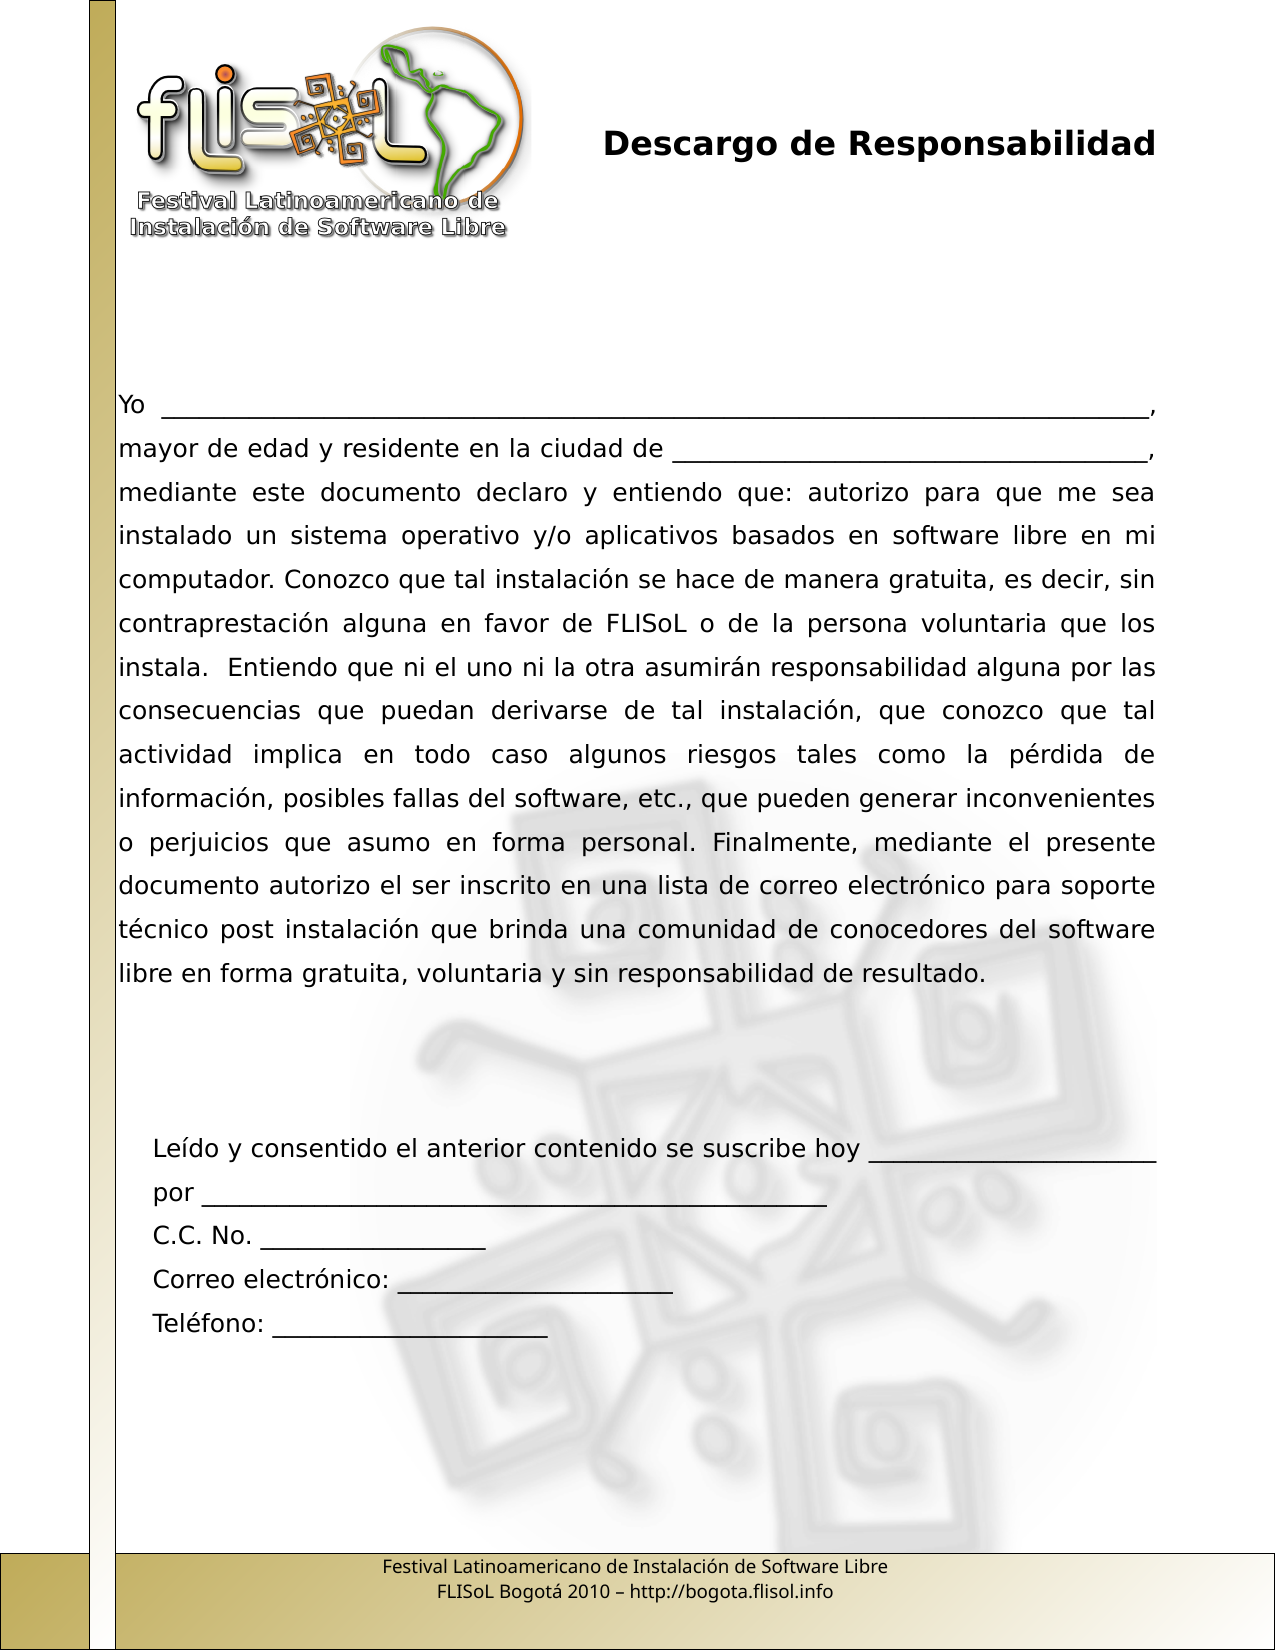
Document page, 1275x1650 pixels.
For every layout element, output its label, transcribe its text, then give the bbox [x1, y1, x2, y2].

picture [400, 1338, 1157, 1553]
text Correo electrónico: ______________________ [152, 1265, 1157, 1294]
picture [127, 10, 532, 248]
picture [400, 1207, 1157, 1222]
text Teléfono: ______________________ [152, 1309, 1157, 1338]
picture [400, 1251, 1157, 1265]
text Leído y consentido el anterior contenido se suscribe hoy _______________________ por __________________________________________________ [152, 1134, 1157, 1207]
text Yo _______________________________________________________________________________, mayor de edad y residente en la ciudad de ______________________________________, mediante este documento declaro y entiendo que: autorizo para que me sea instalado un sistema operativo y/o aplicativos basados en software libre en mi computador. Conozco que tal instalación se hace de manera gratuita, es decir, sin contraprestación alguna en favor de FLISoL o de la persona voluntaria que los instala. Entiendo que ni el uno ni la otra asumirán responsabilidad alguna por las consecuencias que puedan derivarse de tal instalación, que conozco que tal actividad implica en todo caso algunos riesgos tales como la pérdida de información, posibles fallas del software, etc., que pueden generar inconvenientes o perjuicios que asumo en forma personal. Finalmente, mediante el presente documento autorizo el ser inscrito en una lista de correo electrónico para soporte técnico post instalación que brinda una comunidad de conocedores del software libre en forma gratuita, voluntaria y sin responsabilidad de resultado. [118, 390, 1157, 988]
picture [400, 988, 1157, 1134]
text C.C. No. __________________ [152, 1222, 1157, 1251]
picture [400, 1294, 1157, 1309]
